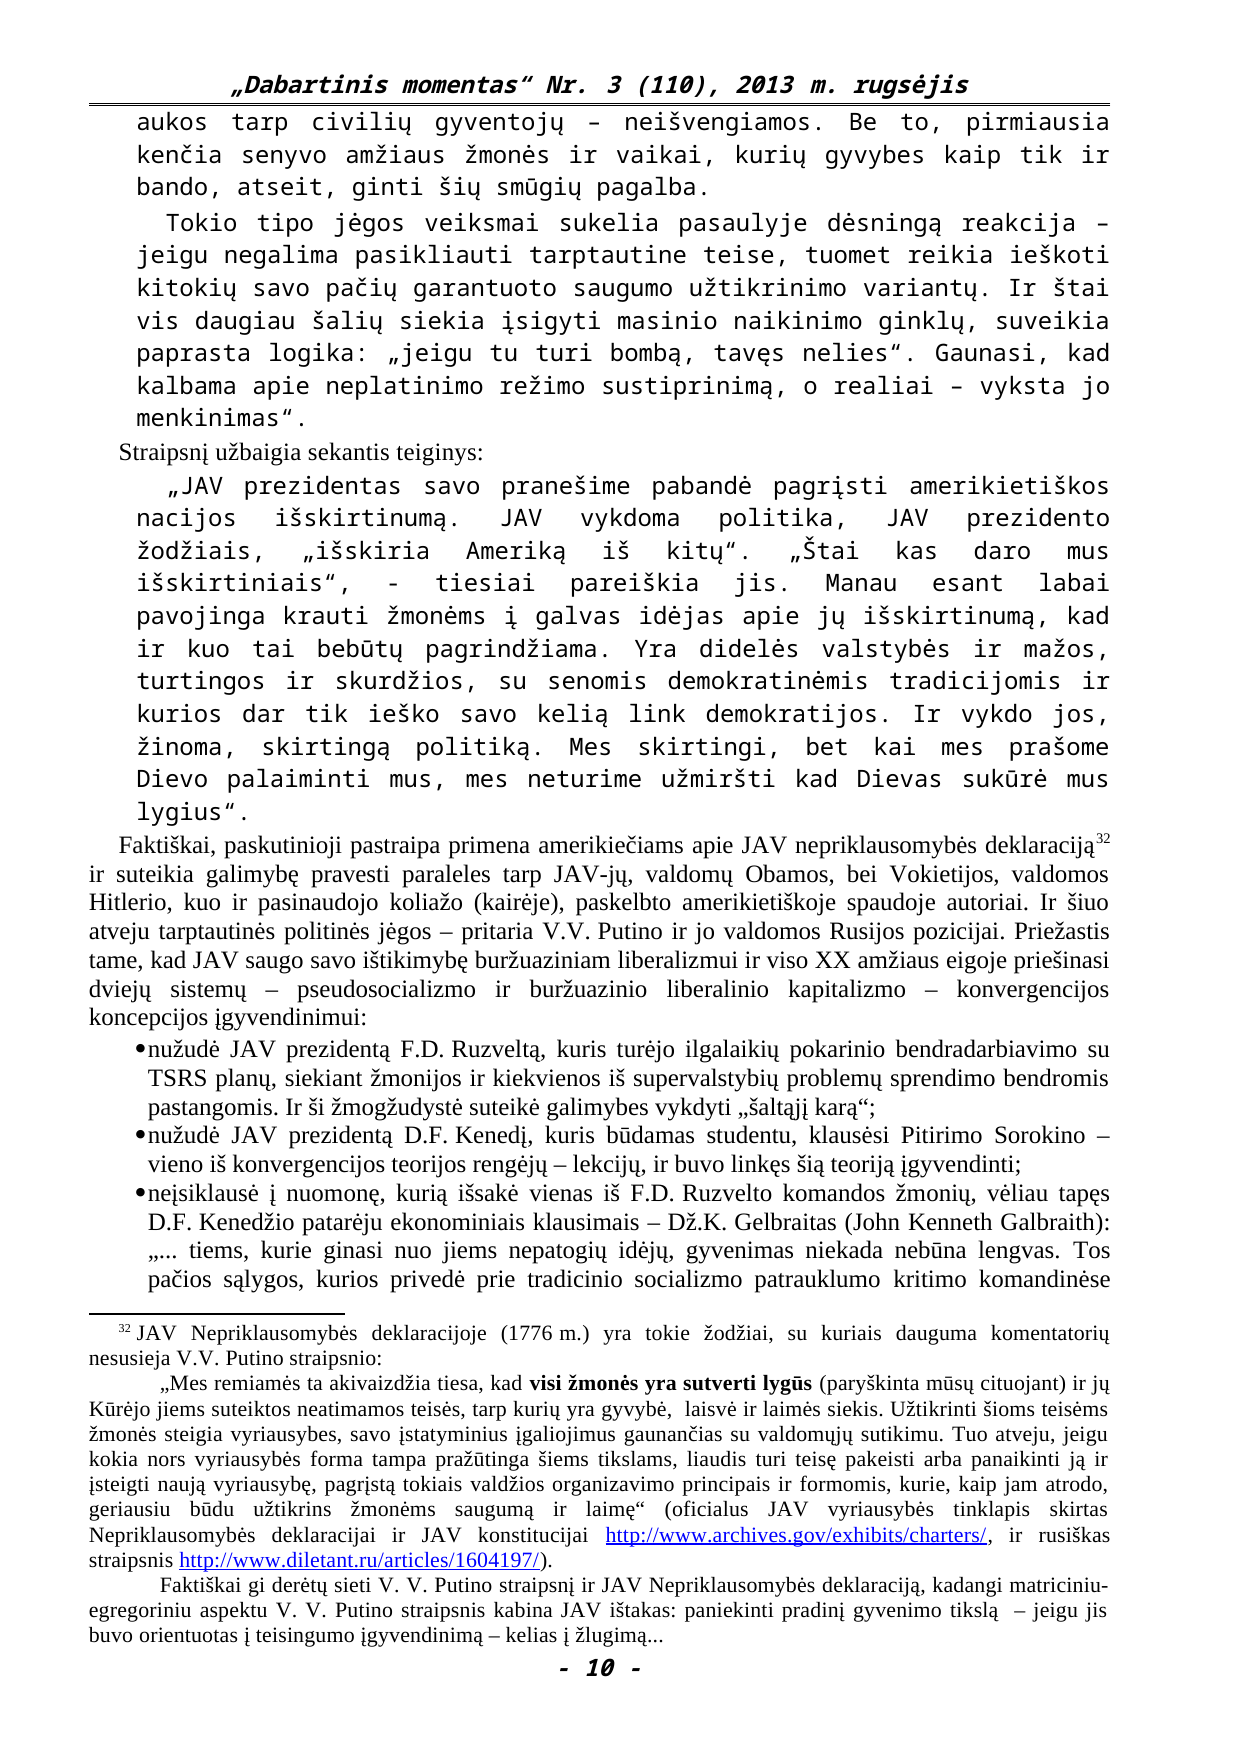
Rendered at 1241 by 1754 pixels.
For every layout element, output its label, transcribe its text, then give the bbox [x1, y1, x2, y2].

text „JAV prezidentas savo pranešime pabandė pagrįsti amerikietiškos nacijos išskirtinumą. JAV vykdoma politika, JAV prezidento žodžiais, „išskiria Ameriką iš kitų“. „Štai kas daro mus išskirtiniais“, - tiesiai pareiškia jis. Manau esant labai pavojinga krauti žmonėms į galvas idėjas apie jų išskirtinumą, kad ir kuo tai bebūtų pagrindžiama. Yra didelės valstybės ir mažos, turtingos ir skurdžios, su senomis demokratinėmis tradicijomis ir kurios dar tik ieško savo kelią link demokratijos. Ir vykdo jos, žinoma, skirtingą politiką. Mes skirtingi, bet kai mes prašome Dievo palaiminti mus, mes neturime užmiršti kad Dievas sukūrė mus lygius“. [136, 468, 1110, 827]
text JAV Nepriklausomybės deklaracijoje (1776 m.) yra tokie žodžiai, su kuriais dauguma komentatorių nesusieja V.V. Putino straipsnio: [89, 1320, 1110, 1370]
text Straipsnį užbaigia sekantis teiginys: [89, 437, 1110, 466]
text Tokio tipo jėgos veiksmai sukelia pasaulyje dėsningą reakcija – jeigu negalima pasikliauti tarptautine teise, tuomet reikia ieškoti kitokių savo pačių garantuoto saugumo užtikrinimo variantų. Ir štai vis daugiau šalių siekia įsigyti masinio naikinimo ginklų, suveikia paprasta logika: „jeigu tu turi bombą, tavęs nelies“. Gaunasi, kad kalbama apie neplatinimo režimo sustiprinimą, o realiai – vyksta jo menkinimas“. [136, 206, 1110, 434]
text Faktiškai gi derėtų sieti V. V. Putino straipsnį ir JAV Nepriklausomybės deklaraciją, kadangi matriciniu-egregoriniu aspektu V. V. Putino straipsnis kabina JAV ištakas: paniekinti pradinį gyvenimo tikslą – jeigu jis buvo orientuotas į teisingumo įgyvendinimą – kelias į žlugimą... [89, 1572, 1110, 1648]
list neįsiklausė į nuomonę, kurią išsakė vienas iš F.D. Ruzvelto komandos žmonių, vėliau tapęs D.F. Kenedžio patarėju ekonominiais klausimais – Dž.K. Gelbraitas (John Kenneth Galbraith): „... tiems, kurie ginasi nuo jiems nepatogių idėjų, gyvenimas niekada nebūna lengvas. Tos pačios sąlygos, kurios privedė prie tradicinio socializmo patrauklumo kritimo komandinėse [136, 1178, 1110, 1293]
text aukos tarp civilių gyventojų – neišvengiamos. Be to, pirmiausia kenčia senyvo amžiaus žmonės ir vaikai, kurių gyvybes kaip tik ir bando, atseit, ginti šių smūgių pagalba. [136, 106, 1110, 203]
list nužudė JAV prezidentą D.F. Kenedį, kuris būdamas studentu, klausėsi Pitirimo Sorokino – vieno iš konvergencijos teorijos rengėjų – lekcijų, ir buvo linkęs šią teoriją įgyvendinti; [136, 1120, 1110, 1178]
text „Mes remiamės ta akivaizdžia tiesa, kad visi žmonės yra sutverti lygūs (paryškinta mūsų cituojant) ir jų Kūrėjo jiems suteiktos neatimamos teisės, tarp kurių yra gyvybė, laisvė ir laimės siekis. Užtikrinti šioms teisėms žmonės steigia vyriausybes, savo įstatyminius įgaliojimus gaunančias su valdomųjų sutikimu. Tuo atveju, jeigu kokia nors vyriausybės forma tampa pražūtinga šiems tikslams, liaudis turi teisę pakeisti arba panaikinti ją ir įsteigti naują vyriausybę, pagrįstą tokiais valdžios organizavimo principais ir formomis, kurie, kaip jam atrodo, geriausiu būdu užtikrins žmonėms saugumą ir laimę“ (oficialus JAV vyriausybės tinklapis skirtas Nepriklausomybės deklaracijai ir JAV konstitucijai http://www.archives.gov/exhibits/charters/, ir rusiškas straipsnis http://www.diletant.ru/articles/1604197/). [89, 1370, 1110, 1572]
list nužudė JAV prezidentą F.D. Ruzveltą, kuris turėjo ilgalaikių pokarinio bendradarbiavimo su TSRS planų, siekiant žmonijos ir kiekvienos iš supervalstybių problemų sprendimo bendromis pastangomis. Ir ši žmogžudystė suteikė galimybes vykdyti „šaltąjį karą“; [136, 1034, 1110, 1120]
text Faktiškai, paskutinioji pastraipa primena amerikiečiams apie JAV nepriklausomybės deklaraciją ir suteikia galimybę pravesti paraleles tarp JAV-jų, valdomų Obamos, bei Vokietijos, valdomos Hitlerio, kuo ir pasinaudojo koliažo (kairėje), paskelbto amerikietiškoje spaudoje autoriai. Ir šiuo atveju tarptautinės politinės jėgos – pritaria V.V. Putino ir jo valdomos Rusijos pozicijai. Priežastis tame, kad JAV saugo savo ištikimybę buržuaziniam liberalizmui ir viso XX amžiaus eigoje priešinasi dviejų sistemų – pseudosocializmo ir buržuazinio liberalinio kapitalizmo – konvergencijos koncepcijos įgyvendinimui: [89, 830, 1110, 1031]
